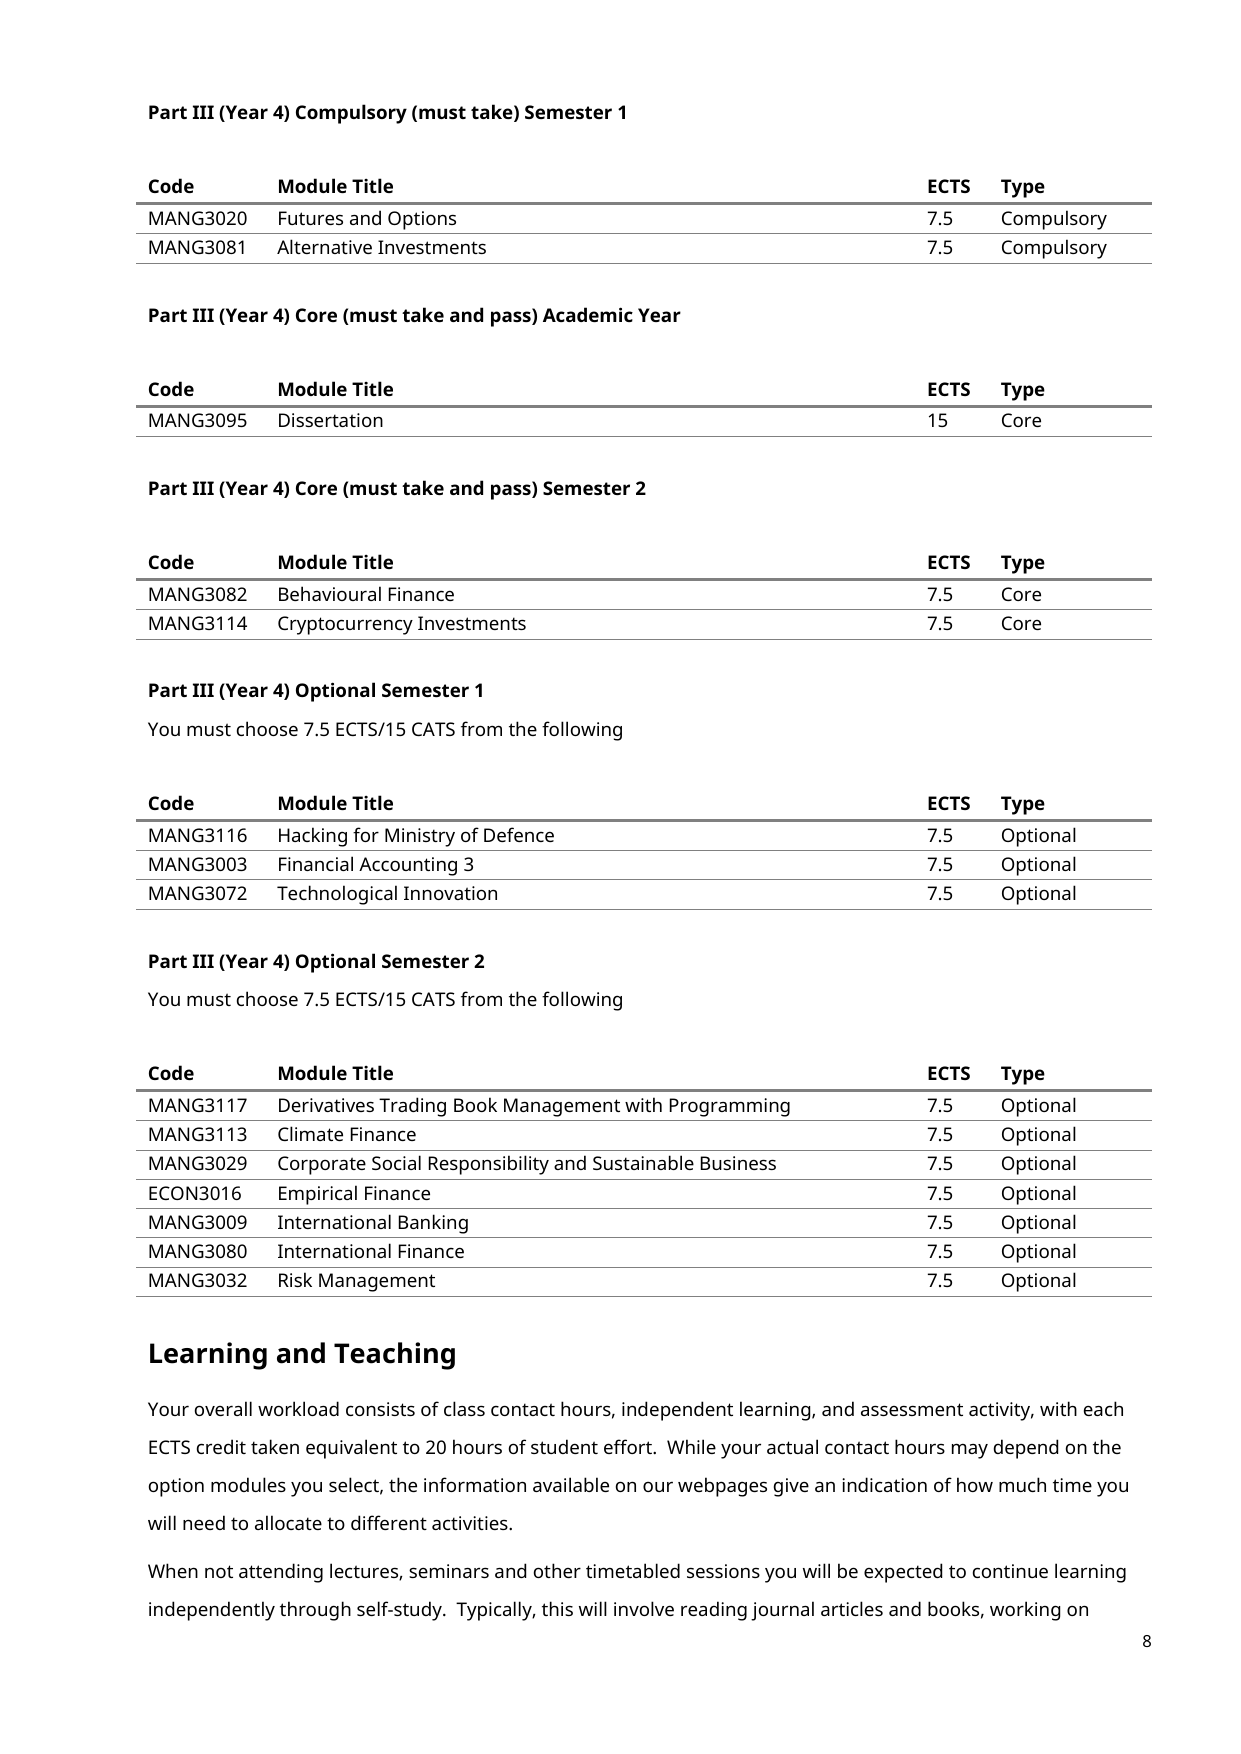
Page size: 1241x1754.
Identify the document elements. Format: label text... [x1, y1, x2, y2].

table_cell Part III (Year 4) Compulsory (must take) Semester 1 [136, 99, 1152, 174]
table_cell Optional [989, 1121, 1152, 1149]
table_cell Optional [989, 1209, 1152, 1237]
table_cell MANG3082 [136, 581, 266, 609]
table_cell Type [989, 376, 1152, 404]
table_cell MANG3116 [136, 822, 266, 850]
table_cell Type [989, 1061, 1152, 1089]
table_cell 7.5 [916, 581, 989, 609]
table_cell Empirical Finance [266, 1180, 916, 1208]
table_cell Code [136, 1061, 266, 1089]
table_cell MANG3095 [136, 408, 266, 436]
table_cell Code [136, 174, 266, 202]
table_cell Optional [989, 851, 1152, 879]
table_cell Part III (Year 4) Core (must take and pass) Semester 2 [136, 437, 1152, 550]
table_cell MANG3020 [136, 205, 266, 233]
table_cell ECTS [916, 791, 989, 819]
table_cell ECTS [916, 174, 989, 202]
table_cell Optional [989, 1268, 1152, 1296]
table_cell ECON3016 [136, 1180, 266, 1208]
table_cell Part III (Year 4) Core (must take and pass) Academic Year [136, 264, 1152, 376]
table_cell Core [989, 408, 1152, 436]
table_cell 7.5 [916, 610, 989, 638]
table_cell Climate Finance [266, 1121, 916, 1149]
table_cell International Banking [266, 1209, 916, 1237]
table_cell 7.5 [916, 822, 989, 850]
table_cell Code [136, 376, 266, 404]
table_cell Module Title [266, 1061, 916, 1089]
table_cell 7.5 [916, 851, 989, 879]
table_cell 7.5 [916, 1092, 989, 1120]
table_cell Futures and Options [266, 205, 916, 233]
table_cell 7.5 [916, 1268, 989, 1296]
table_cell Type [989, 174, 1152, 202]
text When not attending lectures, seminars and other timetabled sessions you will be expected to continue learning independently through self-study. Typically, this will involve reading journal articles and books, working on [148, 1558, 1152, 1622]
table_cell MANG3117 [136, 1092, 266, 1120]
table_cell Code [136, 550, 266, 578]
table_cell Cryptocurrency Investments [266, 610, 916, 638]
table_cell Core [989, 610, 1152, 638]
subtitle Learning and Teaching [148, 1334, 1152, 1371]
table_cell MANG3009 [136, 1209, 266, 1237]
table_cell Optional [989, 880, 1152, 909]
table_cell Optional [989, 822, 1152, 850]
table_cell Risk Management [266, 1268, 916, 1296]
table_cell Behavioural Finance [266, 581, 916, 609]
table_cell 7.5 [916, 1238, 989, 1267]
table_cell Part III (Year 4) Optional Semester 2 You must choose 7.5 ECTS/15 CATS from the following [136, 910, 1152, 1061]
table_cell International Finance [266, 1238, 916, 1267]
table_cell Financial Accounting 3 [266, 851, 916, 879]
table_cell 7.5 [916, 880, 989, 909]
table_cell 7.5 [916, 1121, 989, 1149]
table_cell Technological Innovation [266, 880, 916, 909]
table_cell Core [989, 581, 1152, 609]
table_cell Alternative Investments [266, 234, 916, 263]
table_cell 15 [916, 408, 989, 436]
table_cell ECTS [916, 550, 989, 578]
table_cell Module Title [266, 174, 916, 202]
table_cell 7.5 [916, 234, 989, 263]
table_cell Dissertation [266, 408, 916, 436]
table_cell ECTS [916, 1061, 989, 1089]
table_cell Type [989, 550, 1152, 578]
text Your overall workload consists of class contact hours, independent learning, and assessment activity, with each ECTS credit taken equivalent to 20 hours of student effort. While your actual contact hours may depend on the option modules you select, the information available on our webpages give an indication of how much time you will need to allocate to different activities. [148, 1396, 1152, 1536]
table_cell 7.5 [916, 1180, 989, 1208]
table_cell Compulsory [989, 205, 1152, 233]
table_cell Part III (Year 4) Optional Semester 1 You must choose 7.5 ECTS/15 CATS from the following [136, 640, 1152, 791]
table_cell Module Title [266, 791, 916, 819]
table_cell Optional [989, 1238, 1152, 1267]
table_cell 7.5 [916, 205, 989, 233]
table_cell Corporate Social Responsibility and Sustainable Business [266, 1151, 916, 1179]
table_cell MANG3080 [136, 1238, 266, 1267]
table_cell Optional [989, 1151, 1152, 1179]
table_cell MANG3032 [136, 1268, 266, 1296]
table_cell Module Title [266, 550, 916, 578]
table_cell Optional [989, 1180, 1152, 1208]
table_cell ECTS [916, 376, 989, 404]
table_cell MANG3029 [136, 1151, 266, 1179]
table_cell MANG3114 [136, 610, 266, 638]
table_cell MANG3072 [136, 880, 266, 909]
table_cell 7.5 [916, 1209, 989, 1237]
table_cell Module Title [266, 376, 916, 404]
table_cell MANG3081 [136, 234, 266, 263]
table_cell Code [136, 791, 266, 819]
table_cell Optional [989, 1092, 1152, 1120]
table_cell Type [989, 791, 1152, 819]
table_cell MANG3113 [136, 1121, 266, 1149]
table_cell MANG3003 [136, 851, 266, 879]
table_cell Hacking for Ministry of Defence [266, 822, 916, 850]
table_cell Compulsory [989, 234, 1152, 263]
table_cell Derivatives Trading Book Management with Programming [266, 1092, 916, 1120]
table_cell 7.5 [916, 1151, 989, 1179]
